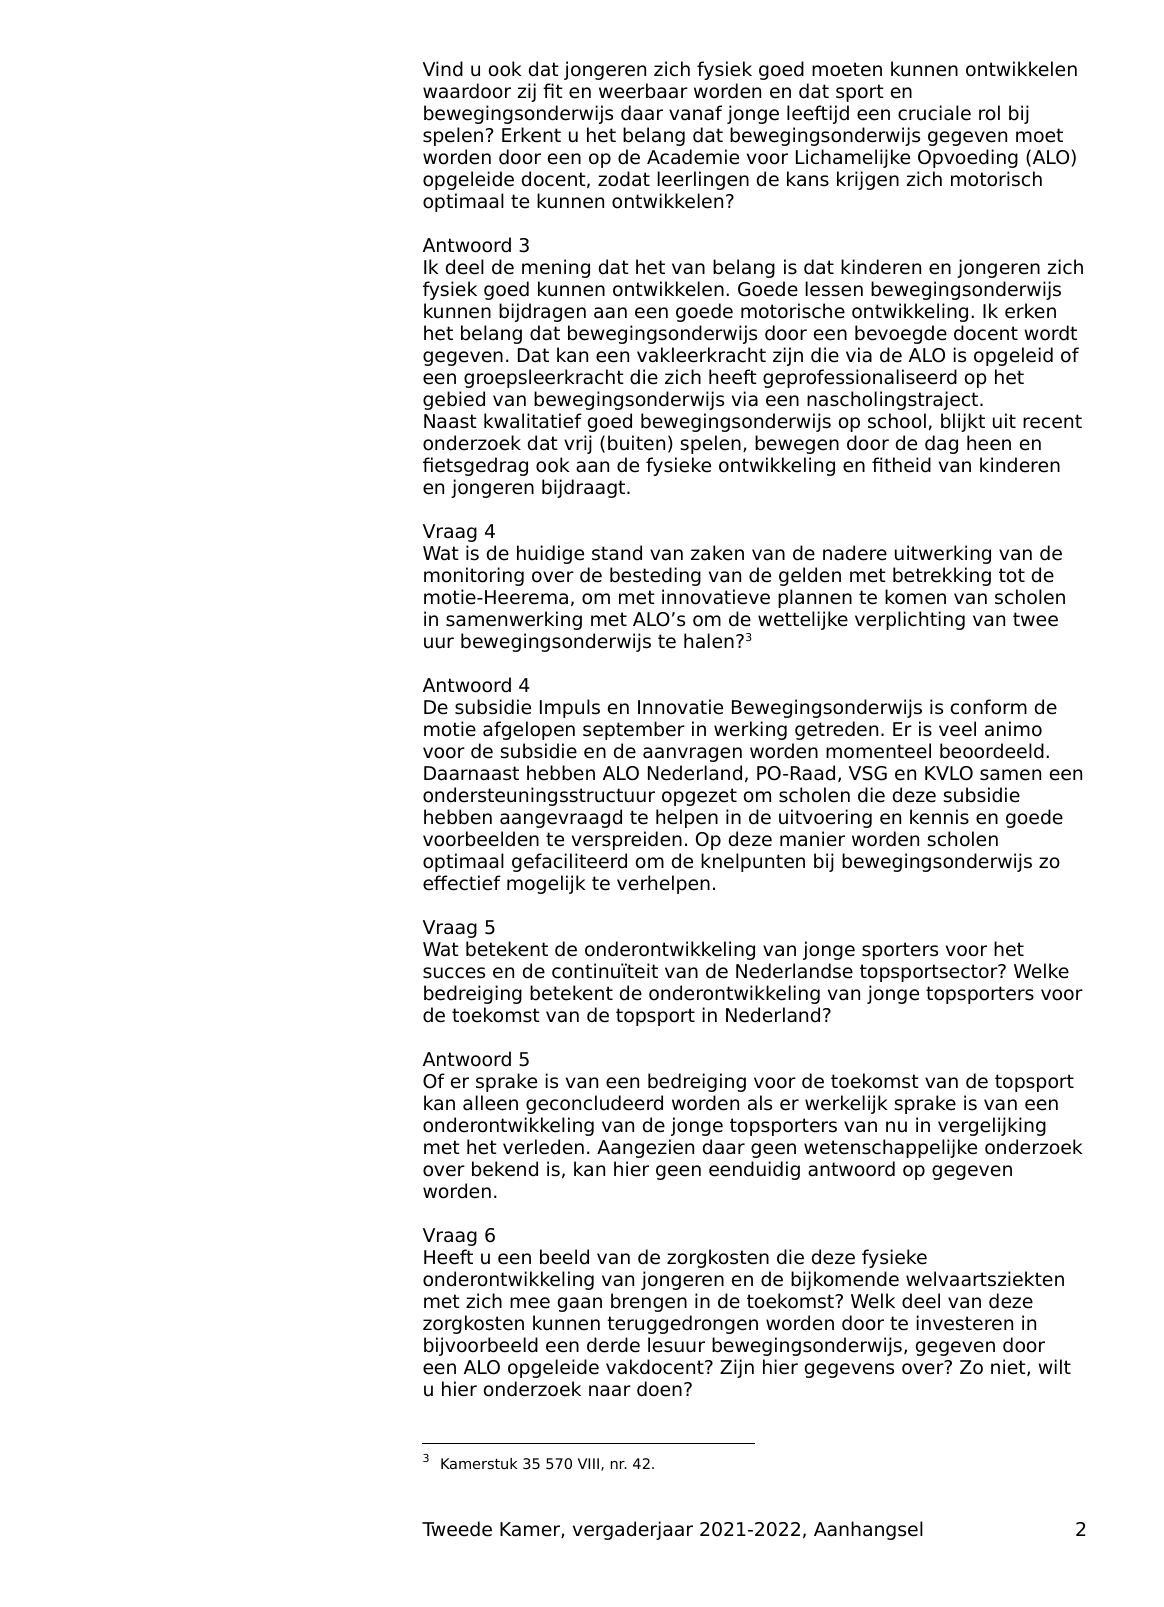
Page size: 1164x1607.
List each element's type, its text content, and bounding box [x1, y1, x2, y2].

text Of er sprake is van een bedreiging voor de toekomst van de topsport kan alleen geconcludeerd worden als er werkelijk sprake is van een onderontwikkeling van de jonge topsporters van nu in vergelijking met het verleden. Aangezien daar geen wetenschappelijke onderzoek over bekend is, kan hier geen eenduidig antwoord op gegeven worden. [422, 1071, 1087, 1203]
text Vraag 5 [422, 917, 1087, 939]
text Ik deel de mening dat het van belang is dat kinderen en jongeren zich fysiek goed kunnen ontwikkelen. Goede lessen bewegingsonderwijs kunnen bijdragen aan een goede motorische ontwikkeling. Ik erken het belang dat bewegingsonderwijs door een bevoegde docent wordt gegeven. Dat kan een vakleerkracht zijn die via de ALO is opgeleid of een groepsleerkracht die zich heeft geprofessionaliseerd op het gebied van bewegingsonderwijs via een nascholingstraject. [422, 257, 1087, 411]
text Wat is de huidige stand van zaken van de nadere uitwerking van de monitoring over de besteding van de gelden met betrekking tot de motie-Heerema, om met innovatieve plannen te komen van scholen in samenwerking met ALO’s om de wettelijke verplichting van twee uur bewegingsonderwijs te halen? [422, 543, 1087, 653]
text Vraag 4 [422, 521, 1087, 543]
text Vind u ook dat jongeren zich fysiek goed moeten kunnen ontwikkelen waardoor zij fit en weerbaar worden en dat sport en bewegingsonderwijs daar vanaf jonge leeftijd een cruciale rol bij spelen? Erkent u het belang dat bewegingsonderwijs gegeven moet worden door een op de Academie voor Lichamelijke Opvoeding (ALO) opgeleide docent, zodat leerlingen de kans krijgen zich motorisch optimaal te kunnen ontwikkelen? [422, 59, 1087, 213]
text Antwoord 5 [422, 1049, 1087, 1071]
text Antwoord 4 [422, 675, 1087, 697]
text Heeft u een beeld van de zorgkosten die deze fysieke onderontwikkeling van jongeren en de bijkomende welvaartsziekten met zich mee gaan brengen in de toekomst? Welk deel van deze zorgkosten kunnen teruggedrongen worden door te investeren in bijvoorbeeld een derde lesuur bewegingsonderwijs, gegeven door een ALO opgeleide vakdocent? Zijn hier gegevens over? Zo niet, wilt u hier onderzoek naar doen? [422, 1247, 1087, 1401]
text Naast kwalitatief goed bewegingsonderwijs op school, blijkt uit recent onderzoek dat vrij (buiten) spelen, bewegen door de dag heen en fietsgedrag ook aan de fysieke ontwikkeling en fitheid van kinderen en jongeren bijdraagt. [422, 411, 1087, 499]
text Antwoord 3 [422, 235, 1087, 257]
text Wat betekent de onderontwikkeling van jonge sporters voor het succes en de continuïteit van de Nederlandse topsportsector? Welke bedreiging betekent de onderontwikkeling van jonge topsporters voor de toekomst van de topsport in Nederland? [422, 939, 1087, 1027]
text De subsidie Impuls en Innovatie Bewegingsonderwijs is conform de motie afgelopen september in werking getreden. Er is veel animo voor de subsidie en de aanvragen worden momenteel beoordeeld. Daarnaast hebben ALO Nederland, PO-Raad, VSG en KVLO samen een ondersteuningsstructuur opgezet om scholen die deze subsidie hebben aangevraagd te helpen in de uitvoering en kennis en goede voorbeelden te verspreiden. Op deze manier worden scholen optimaal gefaciliteerd om de knelpunten bij bewegingsonderwijs zo effectief mogelijk te verhelpen. [422, 697, 1087, 895]
text Vraag 6 [422, 1225, 1087, 1247]
text Kamerstuk 35 570 VIII, nr. 42. [422, 1452, 1087, 1474]
